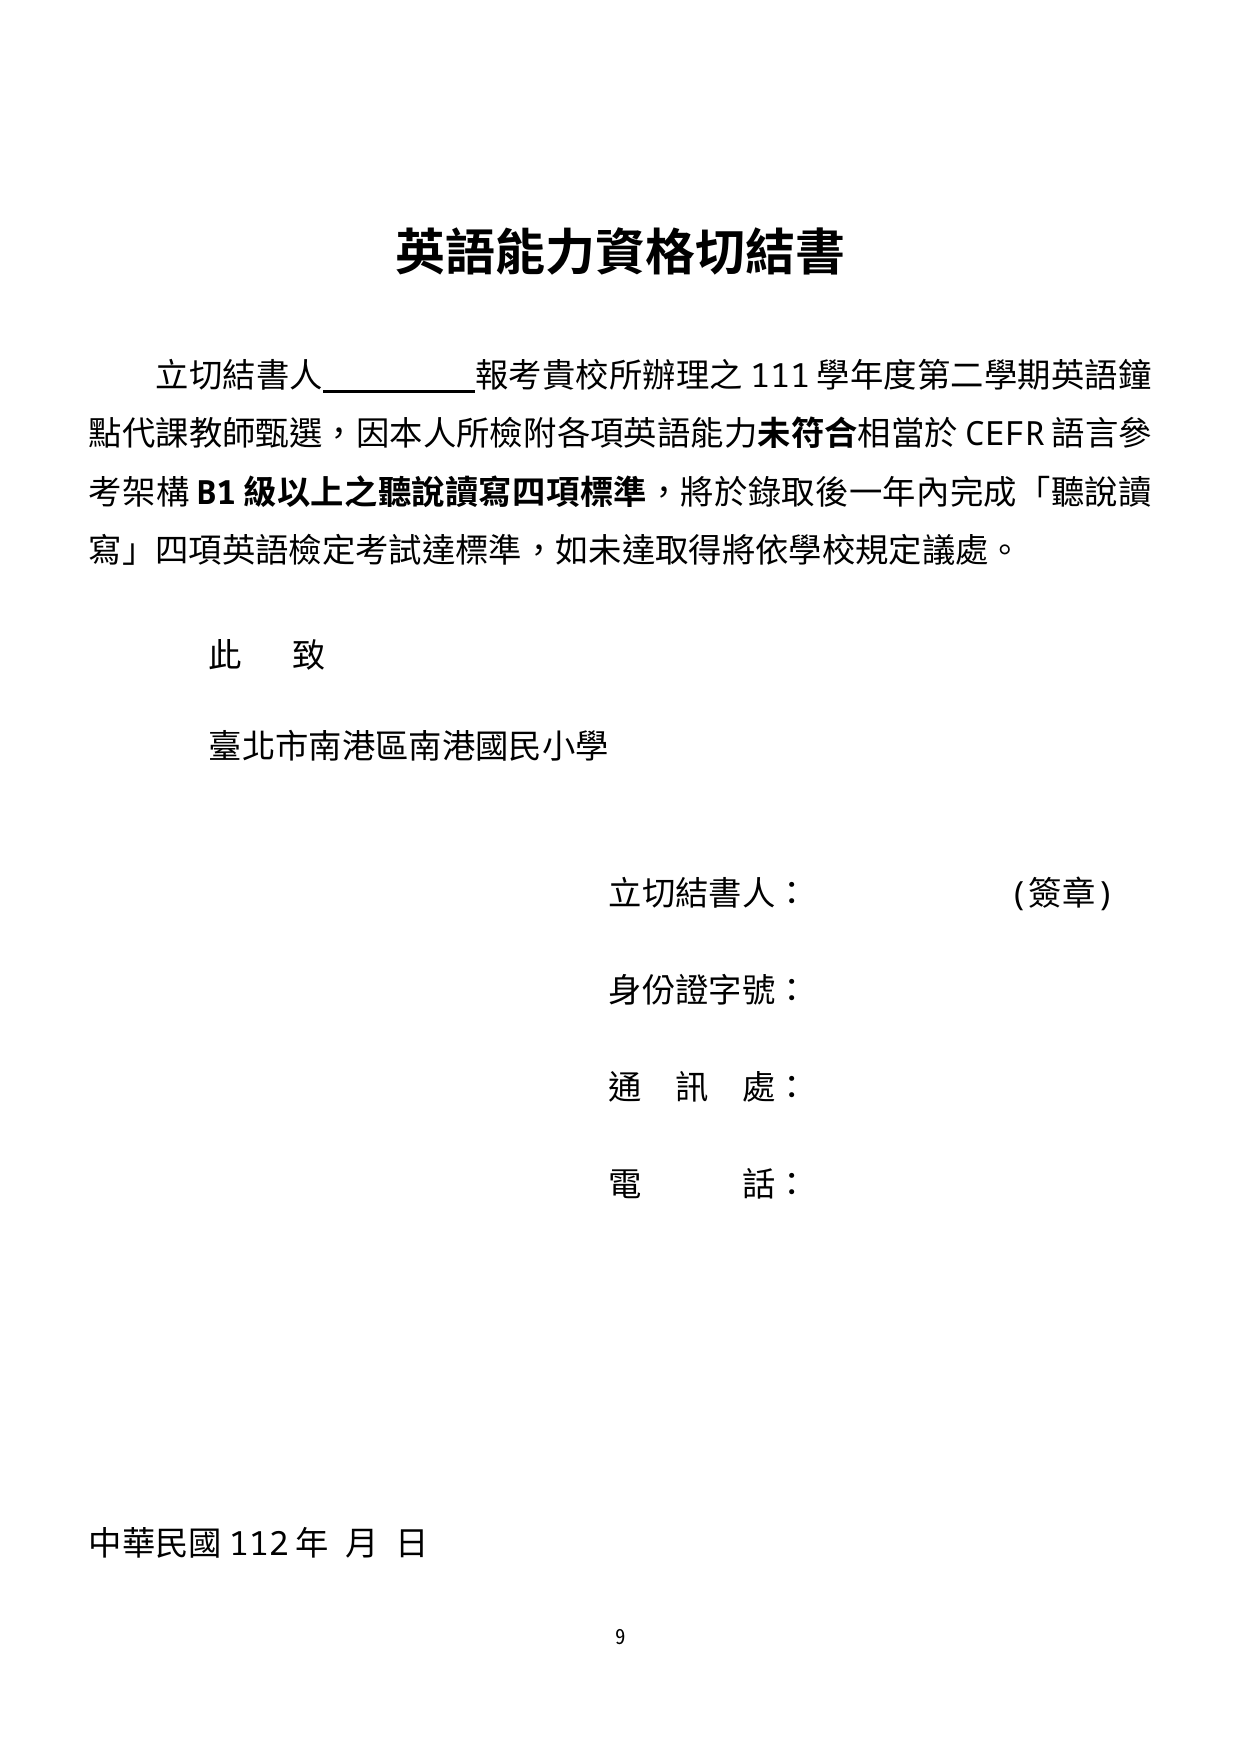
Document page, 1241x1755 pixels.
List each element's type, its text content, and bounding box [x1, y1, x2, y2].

text 立切結書人 報考貴校所辦理之111學年度第二學期英語鐘點代課教師甄選，因本人所檢附各項英語能力未符合相當於CEFR語言參考架構B1級以上之聽說讀寫四項標準，將於錄取後一年內完成「聽說讀寫」四項英語檢定考試達標準，如未達取得將依學校規定議處。 [89, 341, 1152, 574]
text 身份證字號： [89, 964, 1152, 1012]
text 電 話： [89, 1158, 1152, 1206]
text 中華民國112年 月 日 [89, 1517, 1152, 1566]
text 此 致 [89, 632, 1152, 676]
text 立切結書人： (簽章) [89, 867, 1152, 916]
text 臺北市南港區南港國民小學 [89, 720, 1154, 768]
text 通 訊 處： [89, 1061, 1152, 1109]
text 英語能力資格切結書 [89, 224, 1152, 282]
